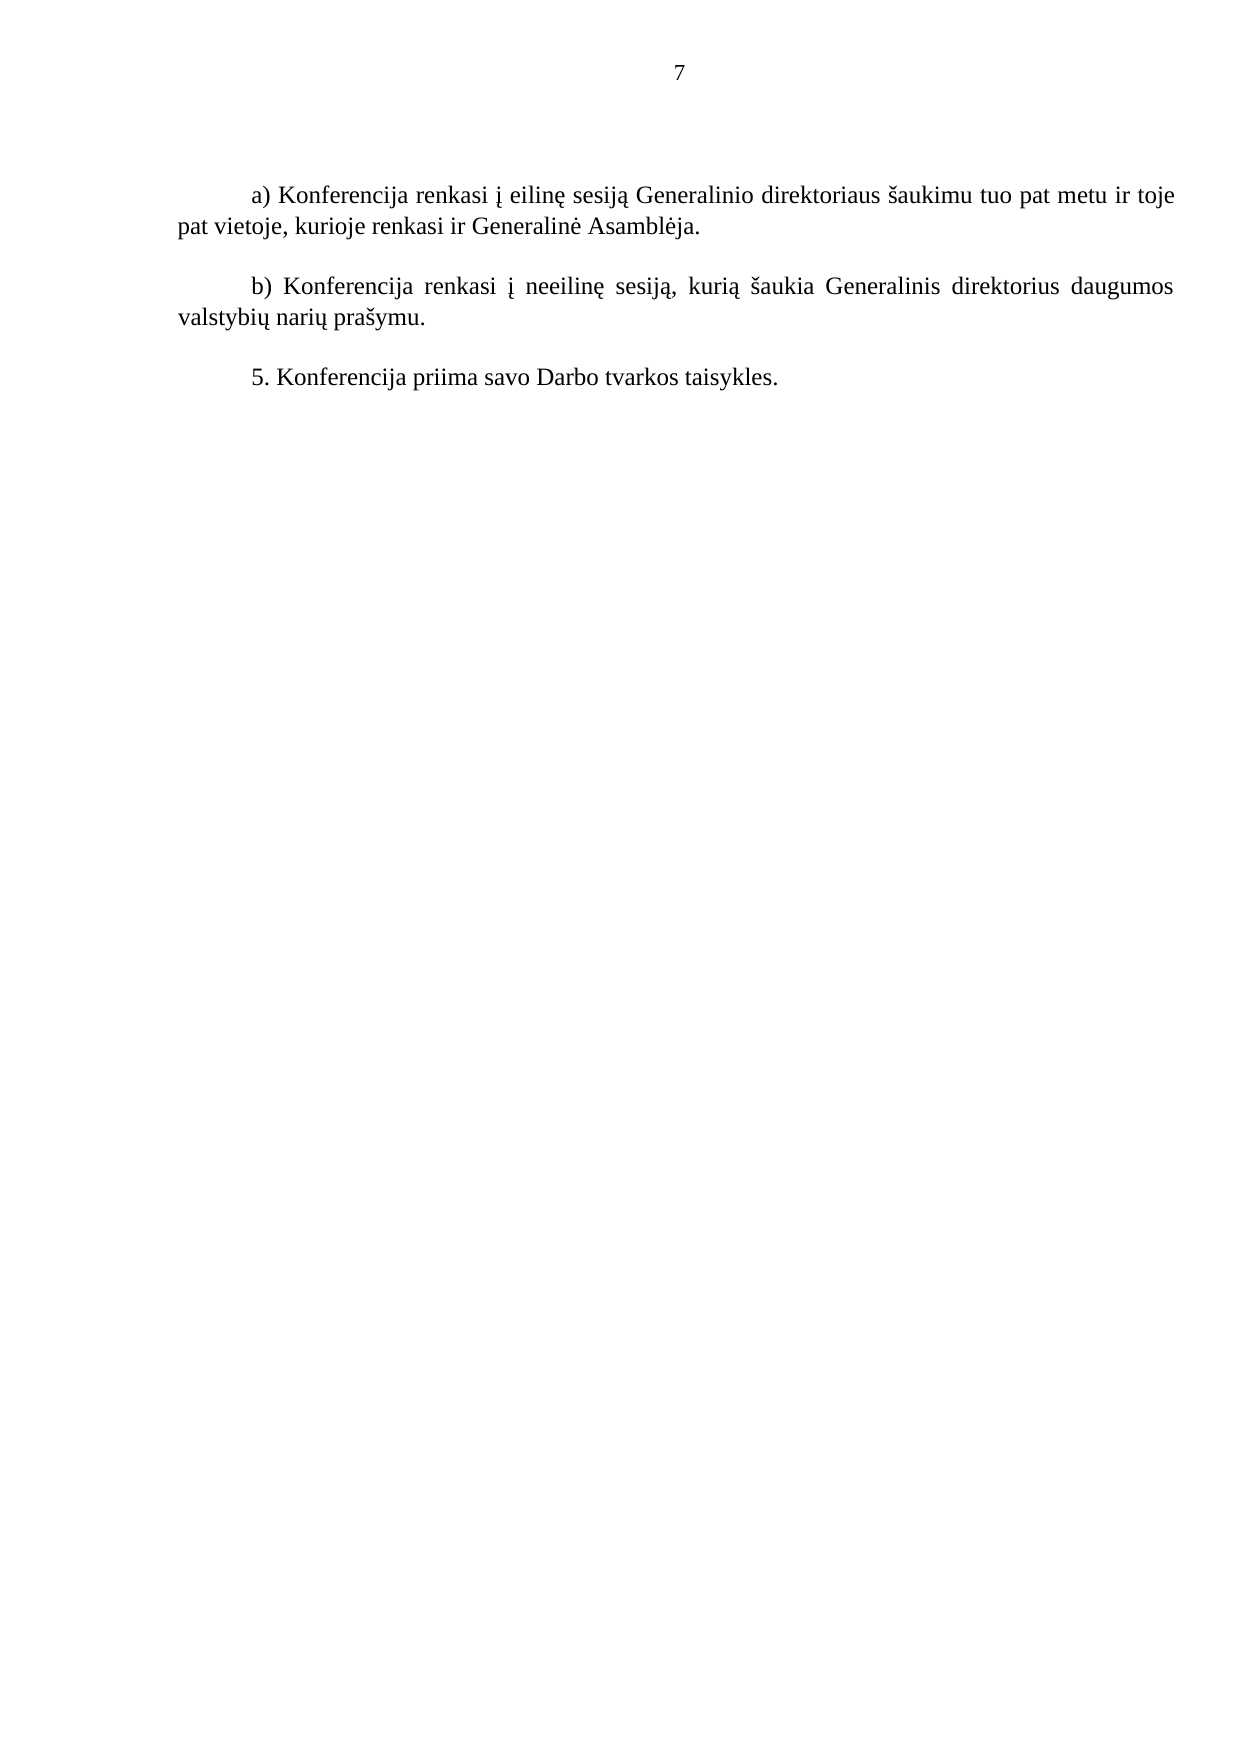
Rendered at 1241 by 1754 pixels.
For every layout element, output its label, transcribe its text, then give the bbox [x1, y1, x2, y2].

text 5. Konferencija priima savo Darbo tvarkos taisykles. [178, 360, 1181, 391]
text a) Konferencija renkasi į eilinę sesiją Generalinio direktoriaus šaukimu tuo pat metu ir toje pat vietoje, kurioje renkasi ir Generalinė Asamblėja. [177, 177, 1176, 240]
text b) Konferencija renkasi į neeilinę sesiją, kurią šaukia Generalinis direktorius daugumos valstybių narių prašymu. [178, 268, 1175, 331]
